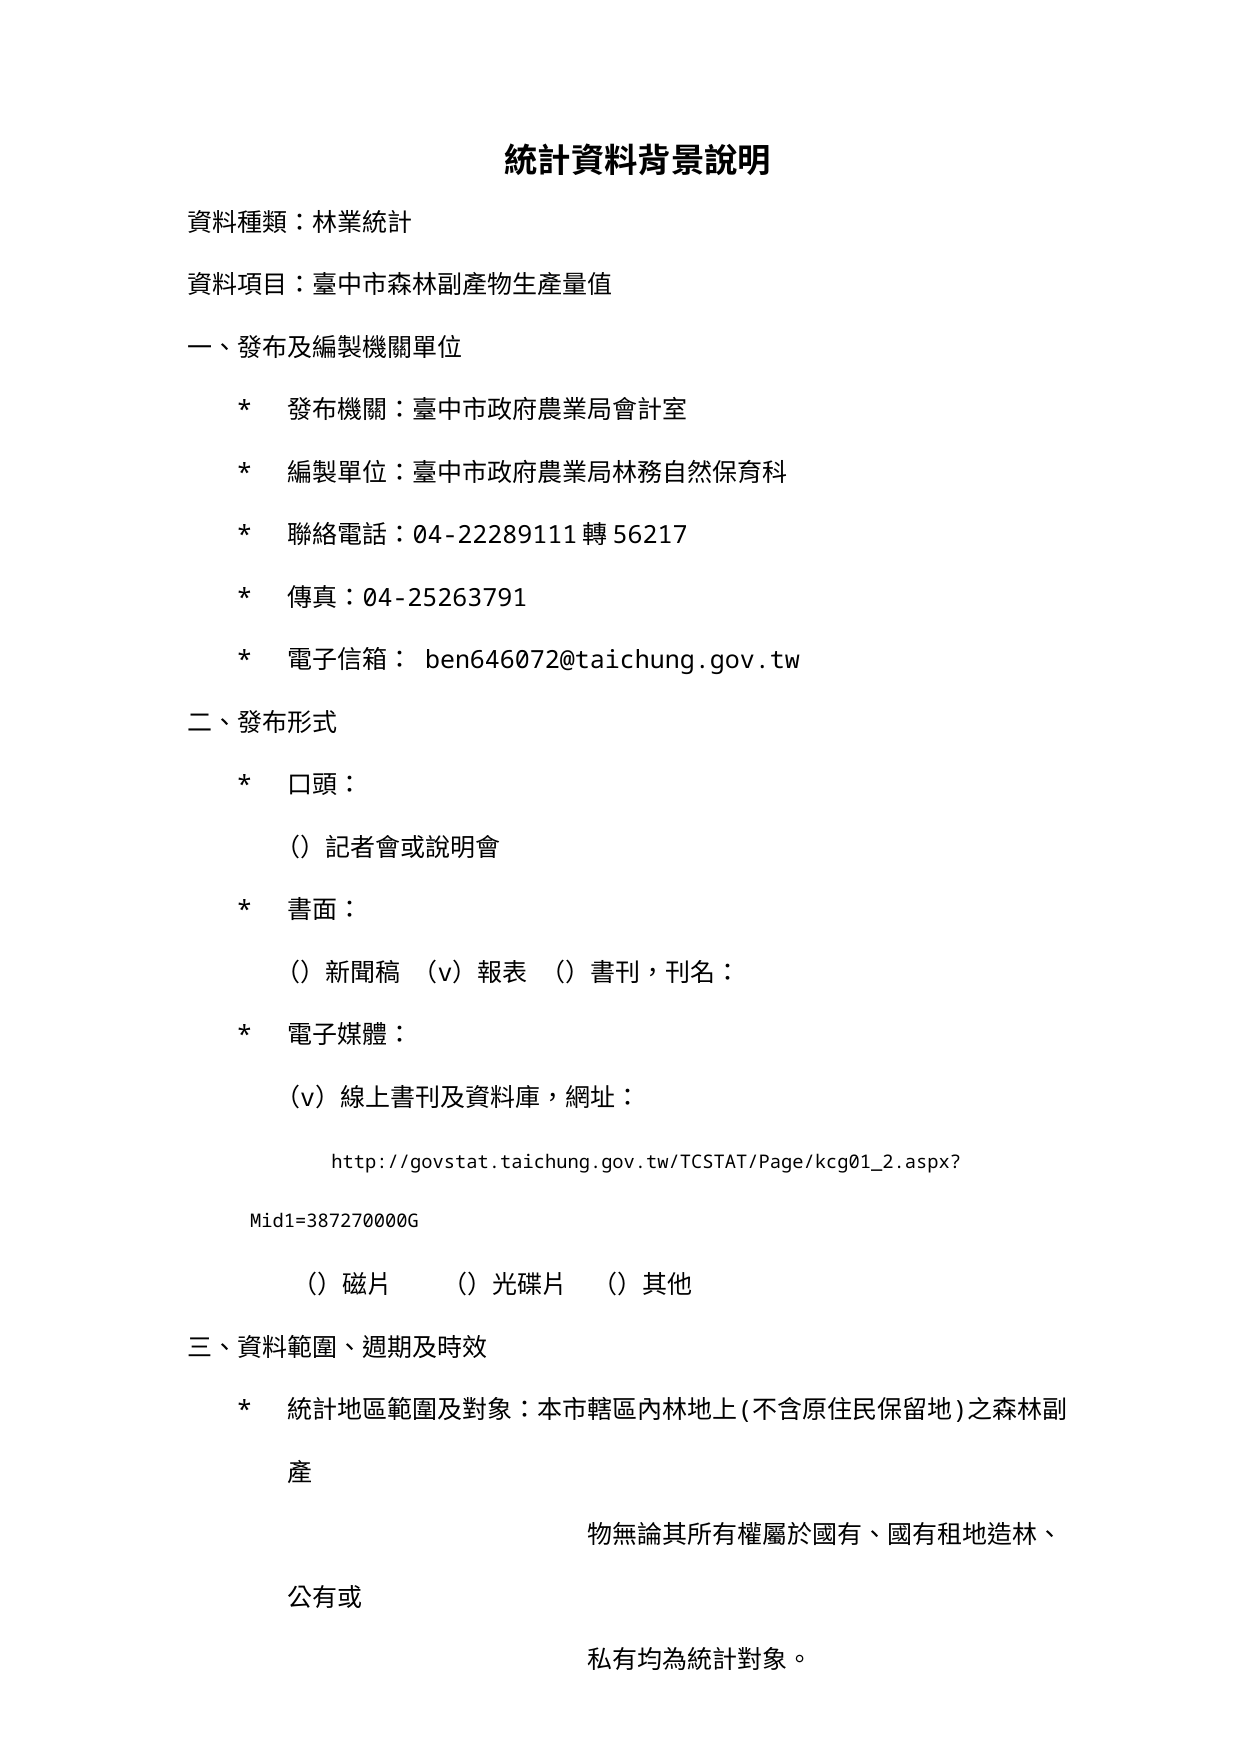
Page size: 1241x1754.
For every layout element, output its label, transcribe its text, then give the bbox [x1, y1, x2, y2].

text （v）線上書刊及資料庫，網址： http://govstat.taichung.gov.tw/TCSTAT/Page/kcg01_2.aspx?Mid1=387270000G [250, 1054, 1087, 1241]
list 電子信箱： ben646072@taichung.gov.tw [237, 616, 1087, 679]
list 傳真：04-25263791 [237, 554, 1087, 616]
text 二、發布形式 [187, 679, 1087, 741]
text 統計資料背景說明 [187, 116, 1087, 179]
text （）磁片 （）光碟片 （）其他 [187, 1241, 1087, 1304]
list 聯絡電話：04-22289111轉56217 [237, 491, 1087, 554]
text （）新聞稿 （v）報表 （）書刊，刊名： [187, 929, 1087, 991]
text 一、發布及編製機關單位 [187, 304, 1087, 366]
list 發布機關：臺中市政府農業局會計室 [237, 366, 1087, 429]
list 編製單位：臺中市政府農業局林務自然保育科 [237, 429, 1087, 491]
list 口頭： [237, 741, 1087, 804]
text （）記者會或說明會 [187, 804, 1087, 866]
list 書面： [237, 866, 1087, 929]
list 統計地區範圍及對象：本市轄區內林地上(不含原住民保留地)之森林副產 物無論其所有權屬於國有、國有租地造林、公有或 私有均為統計對象。 [237, 1366, 1087, 1679]
list 電子媒體： [237, 991, 1087, 1054]
text 資料項目：臺中市森林副產物生產量值 [187, 241, 1087, 304]
text 資料種類：林業統計 [187, 179, 1087, 241]
text 三、資料範圍、週期及時效 [187, 1304, 1087, 1366]
